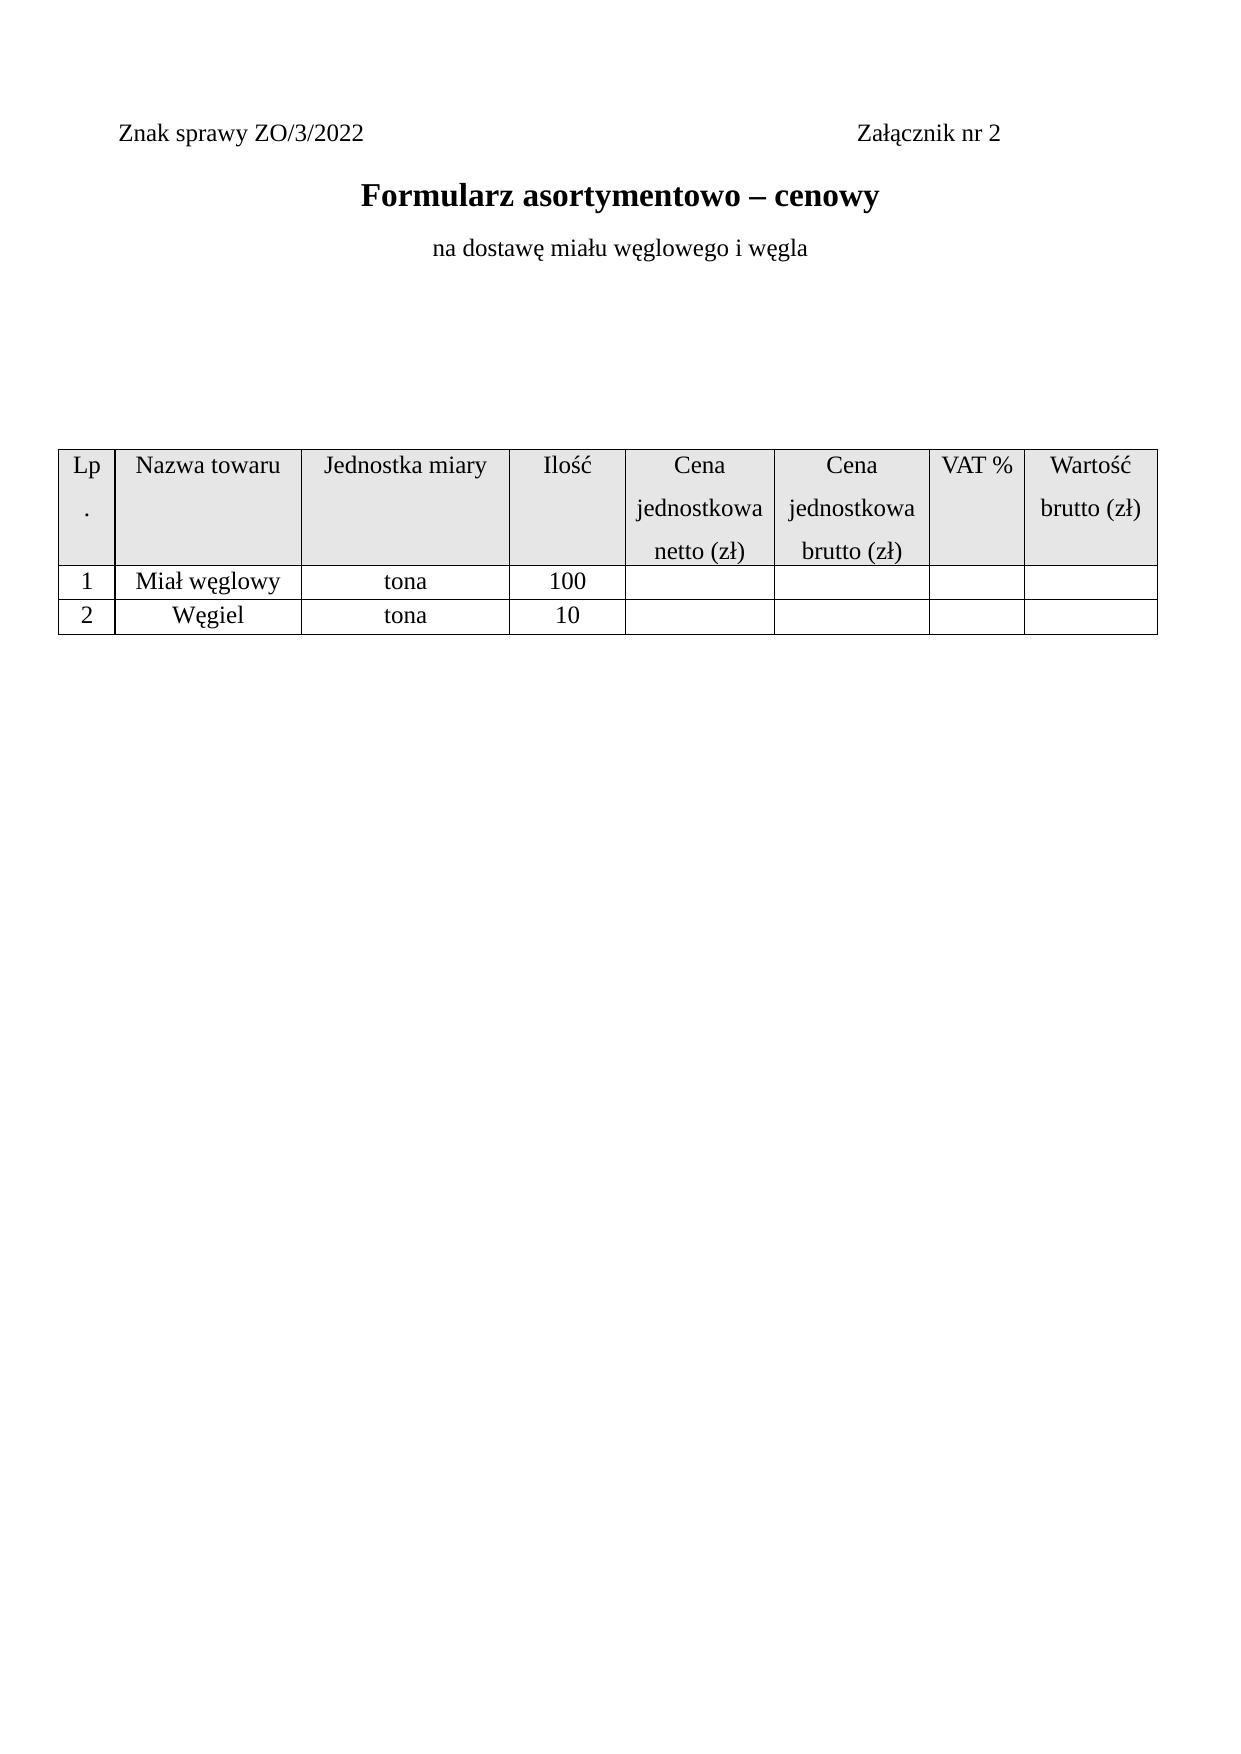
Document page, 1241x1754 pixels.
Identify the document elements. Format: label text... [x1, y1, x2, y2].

table_header Cena jednostkowa brutto (zł) [775, 450, 929, 565]
text Znak sprawy ZO/3/2022 Załącznik nr 2 [118, 118, 1122, 147]
table_cell Miał węglowy [116, 566, 301, 599]
table_header Jednostka miary [302, 450, 509, 565]
table_header Ilość [510, 450, 625, 565]
table_cell 100 [510, 566, 625, 599]
table_cell [930, 566, 1024, 599]
table_cell [626, 600, 774, 634]
table_header Wartość brutto (zł) [1025, 450, 1157, 565]
table_cell [1025, 600, 1157, 634]
table_cell 2 [59, 600, 114, 634]
text na dostawę miału węglowego i węgla [118, 233, 1122, 262]
table_cell tona [302, 600, 509, 634]
table_cell 1 [59, 566, 114, 599]
table_cell [775, 600, 929, 634]
table_header Cena jednostkowa netto (zł) [626, 450, 774, 565]
table_header Nazwa towaru [116, 450, 301, 565]
table_cell [1025, 566, 1157, 599]
table_cell [626, 566, 774, 599]
table_cell Węgiel [116, 600, 301, 634]
table_header VAT % [930, 450, 1024, 565]
table_cell [930, 600, 1024, 634]
text Formularz asortymentowo – cenowy [118, 176, 1122, 214]
table_cell 10 [510, 600, 625, 634]
table_cell tona [302, 566, 509, 599]
table_header Lp. [59, 450, 114, 565]
table_cell [775, 566, 929, 599]
